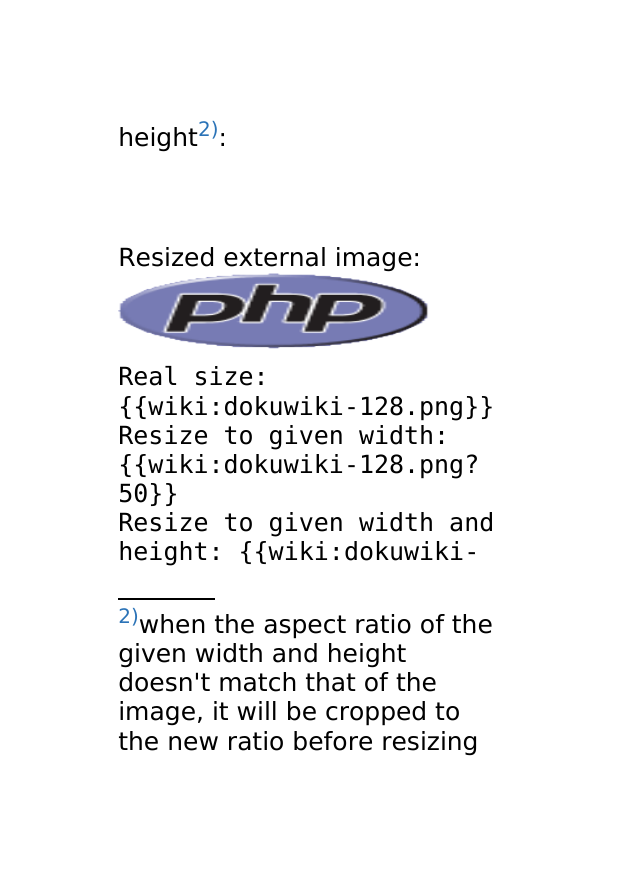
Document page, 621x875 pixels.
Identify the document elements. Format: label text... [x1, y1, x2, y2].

picture [118, 272, 431, 351]
text Resize to given width and height: [118, 118, 502, 230]
text when the aspect ratio of the given width and height doesn't match that of the image, it will be cropped to the new ratio before resizing [118, 605, 502, 756]
text Resized external image: [118, 243, 502, 350]
text Real size: {{wiki:dokuwiki-128.png}} Resize to given width: {{wiki:dokuwiki-128.png?50}} Resize to given width and height: {{wiki:dokuwiki- [118, 363, 502, 567]
